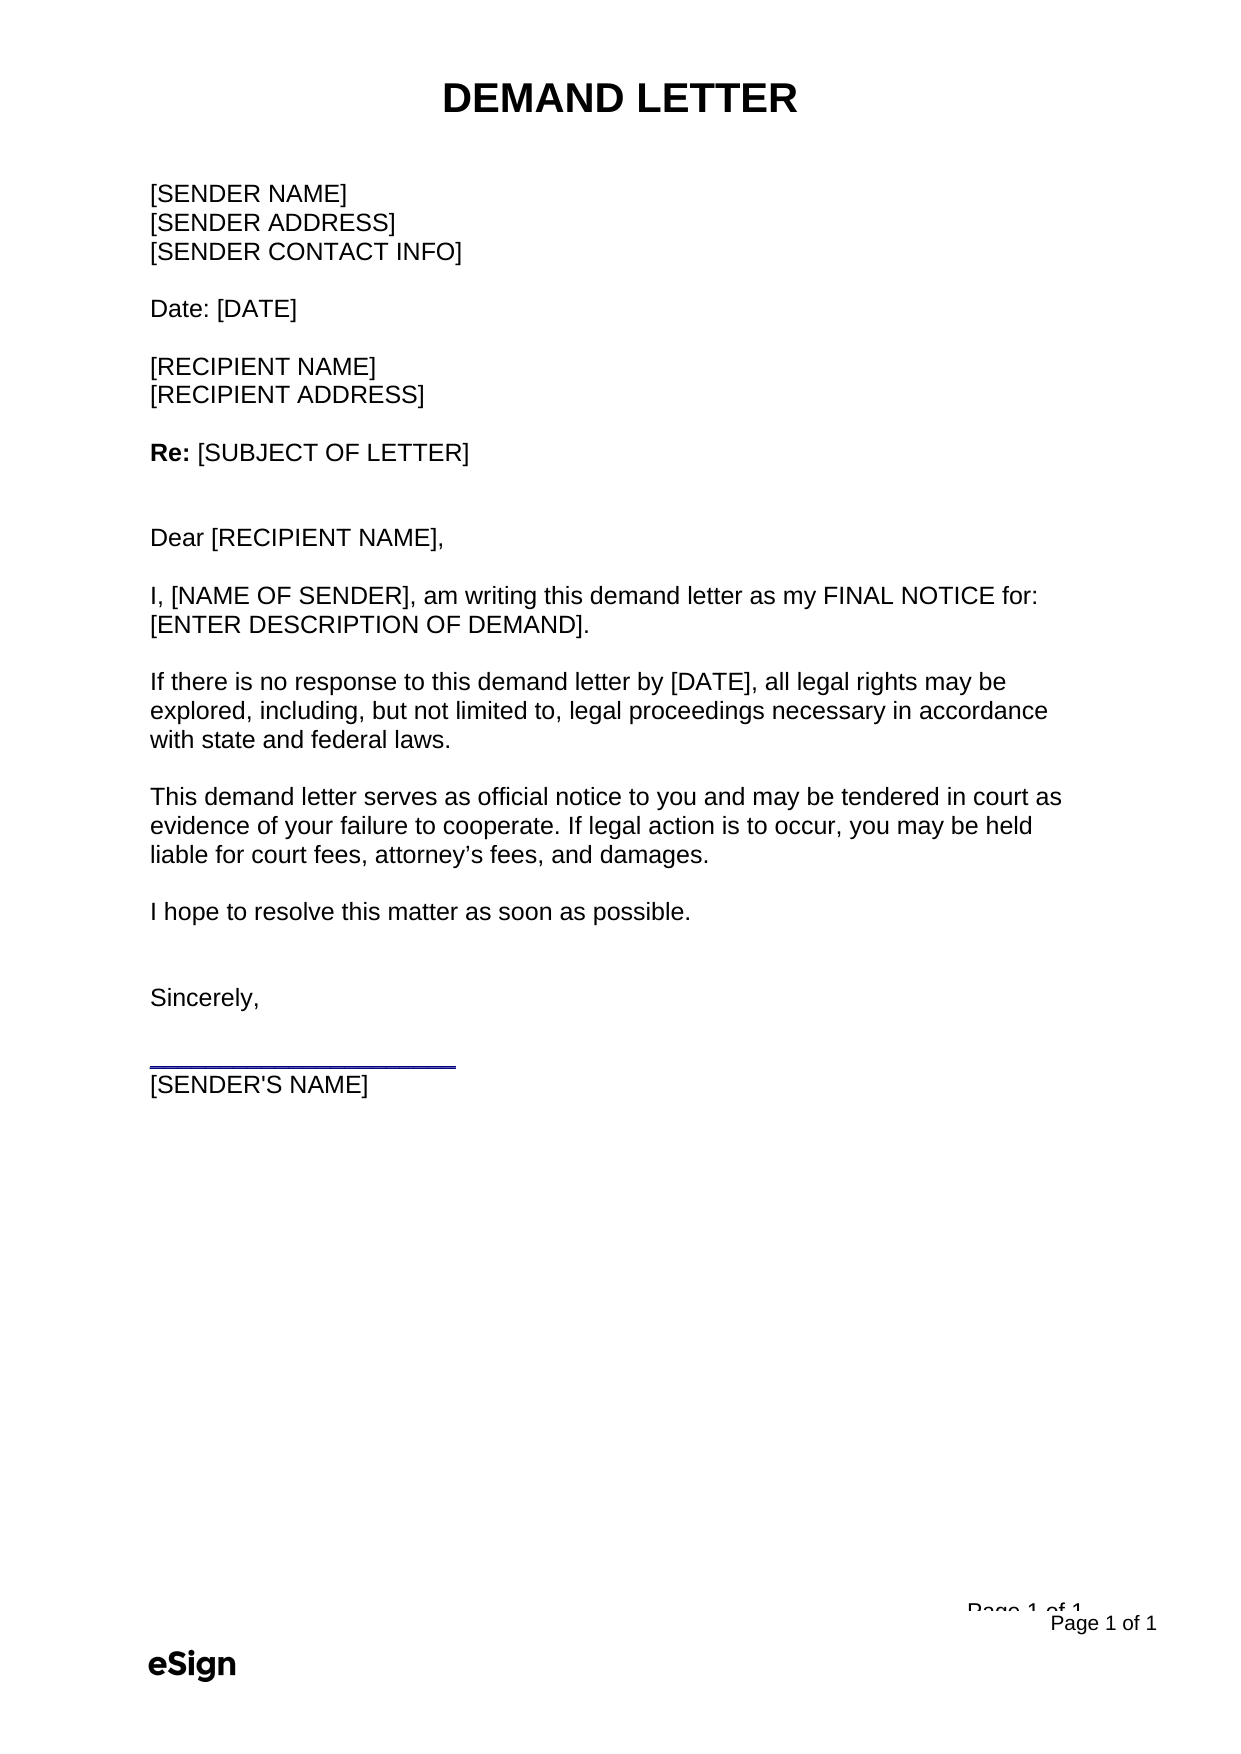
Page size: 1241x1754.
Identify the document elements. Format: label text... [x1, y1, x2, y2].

text If there is no response to this demand letter by [DATE], all legal rights may be explored, including, but not limited to, legal proceedings necessary in accordance with state and federal laws. [150, 667, 1090, 753]
text [SENDER ADDRESS] [150, 208, 1090, 237]
text [RECIPIENT NAME] [150, 352, 1090, 380]
text DEMAND LETTER [150, 74, 1090, 122]
text [RECIPIENT ADDRESS] [150, 380, 1090, 409]
text [SENDER NAME] [150, 179, 1090, 208]
text Date: [DATE] [150, 294, 1090, 323]
text Dear [RECIPIENT NAME], [150, 523, 1090, 552]
text ______________________ [150, 1041, 1090, 1070]
text I, [NAME OF SENDER], am writing this demand letter as my FINAL NOTICE for: [ENTER DESCRIPTION OF DEMAND]. [150, 581, 1090, 638]
text This demand letter serves as official notice to you and may be tendered in court as evidence of your failure to cooperate. If legal action is to occur, you may be held liable for court fees, attorney’s fees, and damages. [150, 782, 1090, 868]
text Re: [SUBJECT OF LETTER] [150, 438, 1090, 467]
text Sincerely, [150, 983, 1090, 1012]
text [SENDER'S NAME] [150, 1070, 1090, 1098]
text I hope to resolve this matter as soon as possible. [150, 897, 1090, 926]
text [SENDER CONTACT INFO] [150, 237, 1090, 265]
